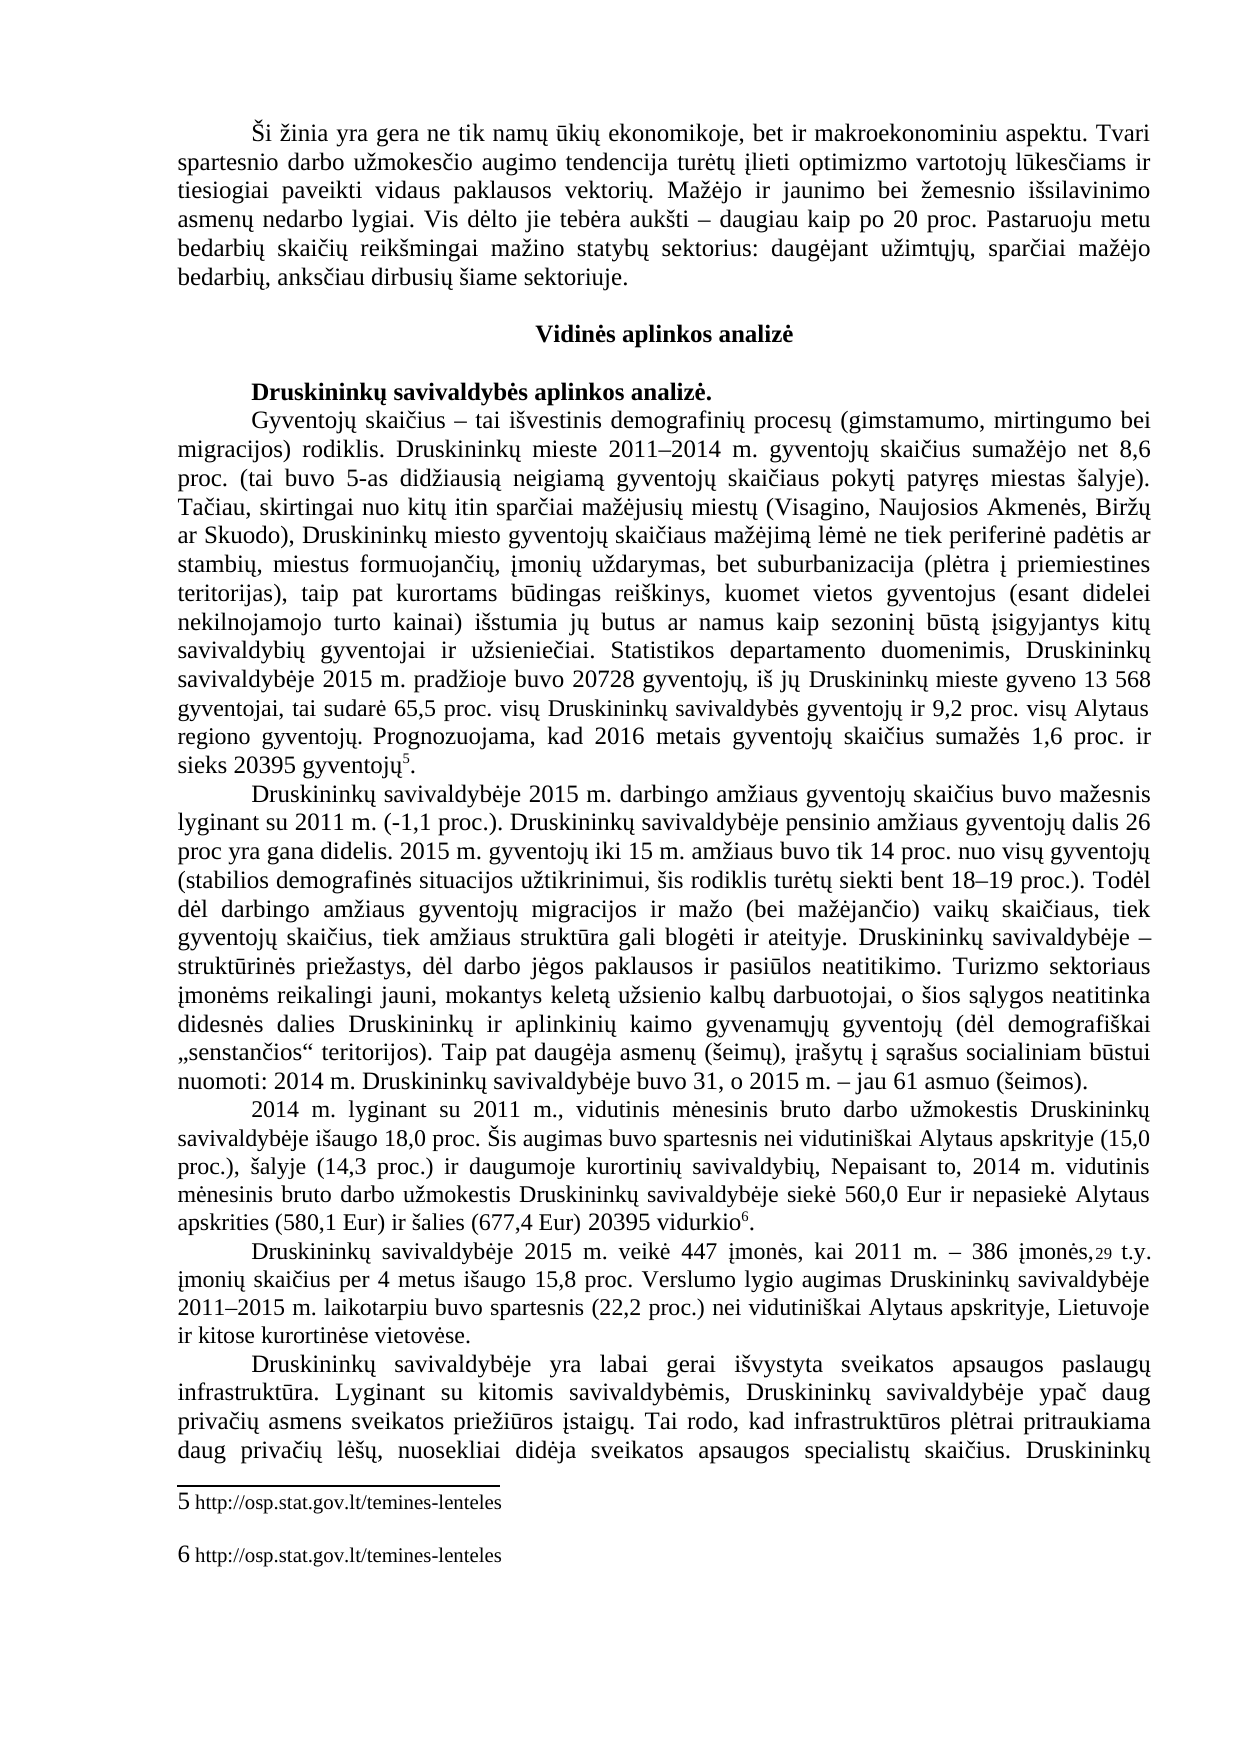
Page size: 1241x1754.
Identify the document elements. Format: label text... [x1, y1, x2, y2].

text Druskininkų savivaldybės aplinkos analizė. [177, 377, 1152, 406]
text Gyventojų skaičius – tai išvestinis demografinių procesų (gimstamumo, mirtingumo bei migracijos) rodiklis. Druskininkų mieste 2011–2014 m. gyventojų skaičius sumažėjo net 8,6 proc. (tai buvo 5-as didžiausią neigiamą gyventojų skaičiaus pokytį patyręs miestas šalyje). Tačiau, skirtingai nuo kitų itin sparčiai mažėjusių miestų (Visagino, Naujosios Akmenės, Biržų ar Skuodo), Druskininkų miesto gyventojų skaičiaus mažėjimą lėmė ne tiek periferinė padėtis ar stambių, miestus formuojančių, įmonių uždarymas, bet suburbanizacija (plėtra į priemiestines teritorijas), taip pat kurortams būdingas reiškinys, kuomet vietos gyventojus (esant didelei nekilnojamojo turto kainai) išstumia jų butus ar namus kaip sezoninį būstą įsigyjantys kitų savivaldybių gyventojai ir užsieniečiai. Statistikos departamento duomenimis, Druskininkų savivaldybėje 2015 m. pradžioje buvo 20728 gyventojų, iš jų Druskininkų mieste gyveno 13 568 gyventojai, tai sudarė 65,5 proc. visų Druskininkų savivaldybės gyventojų ir 9,2 proc. visų Alytaus regiono gyventojų. Prognozuojama, kad 2016 metais gyventojų skaičius sumažės 1,6 proc. ir sieks 20395 gyventojų. [177, 406, 1152, 779]
text Druskininkų savivaldybėje 2015 m. darbingo amžiaus gyventojų skaičius buvo mažesnis lyginant su 2011 m. (-1,1 proc.). Druskininkų savivaldybėje pensinio amžiaus gyventojų dalis 26 proc yra gana didelis. 2015 m. gyventojų iki 15 m. amžiaus buvo tik 14 proc. nuo visų gyventojų (stabilios demografinės situacijos užtikrinimui, šis rodiklis turėtų siekti bent 18–19 proc.). Todėl dėl darbingo amžiaus gyventojų migracijos ir mažo (bei mažėjančio) vaikų skaičiaus, tiek gyventojų skaičius, tiek amžiaus struktūra gali blogėti ir ateityje. Druskininkų savivaldybėje – struktūrinės priežastys, dėl darbo jėgos paklausos ir pasiūlos neatitikimo. Turizmo sektoriaus įmonėms reikalingi jauni, mokantys keletą užsienio kalbų darbuotojai, o šios sąlygos neatitinka didesnės dalies Druskininkų ir aplinkinių kaimo gyvenamųjų gyventojų (dėl demografiškai „senstančios“ teritorijos). Taip pat daugėja asmenų (šeimų), įrašytų į sąrašus socialiniam būstui nuomoti: 2014 m. Druskininkų savivaldybėje buvo 31, o 2015 m. – jau 61 asmuo (šeimos). [177, 779, 1152, 1095]
text http://osp.stat.gov.lt/temines-lenteles [177, 1486, 1152, 1514]
text http://osp.stat.gov.lt/temines-lenteles [177, 1539, 1152, 1567]
text Vidinės aplinkos analizė [177, 319, 1152, 348]
text Ši žinia yra gera ne tik namų ūkių ekonomikoje, bet ir makroekonominiu aspektu. Tvari spartesnio darbo užmokesčio augimo tendencija turėtų įlieti optimizmo vartotojų lūkesčiams ir tiesiogiai paveikti vidaus paklausos vektorių. Mažėjo ir jaunimo bei žemesnio išsilavinimo asmenų nedarbo lygiai. Vis dėlto jie tebėra aukšti – daugiau kaip po 20 proc. Pastaruoju metu bedarbių skaičių reikšmingai mažino statybų sektorius: daugėjant užimtųjų, sparčiai mažėjo bedarbių, anksčiau dirbusių šiame sektoriuje. [177, 118, 1152, 291]
text 2014 m. lyginant su 2011 m., vidutinis mėnesinis bruto darbo užmokestis Druskininkų savivaldybėje išaugo 18,0 proc. Šis augimas buvo spartesnis nei vidutiniškai Alytaus apskrityje (15,0 proc.), šalyje (14,3 proc.) ir daugumoje kurortinių savivaldybių, Nepaisant to, 2014 m. vidutinis mėnesinis bruto darbo užmokestis Druskininkų savivaldybėje siekė 560,0 Eur ir nepasiekė Alytaus apskrities (580,1 Eur) ir šalies (677,4 Eur) 20395 vidurkio. [177, 1095, 1152, 1236]
text Druskininkų savivaldybėje yra labai gerai išvystyta sveikatos apsaugos paslaugų infrastruktūra. Lyginant su kitomis savivaldybėmis, Druskininkų savivaldybėje ypač daug privačių asmens sveikatos priežiūros įstaigų. Tai rodo, kad infrastruktūros plėtrai pritraukiama daug privačių lėšų, nuosekliai didėja sveikatos apsaugos specialistų skaičius. Druskininkų [177, 1349, 1152, 1464]
text Druskininkų savivaldybėje 2015 m. veikė 447 įmonės, kai 2011 m. – 386 įmonės,29 t.y. įmonių skaičius per 4 metus išaugo 15,8 proc. Verslumo lygio augimas Druskininkų savivaldybėje 2011–2015 m. laikotarpiu buvo spartesnis (22,2 proc.) nei vidutiniškai Alytaus apskrityje, Lietuvoje ir kitose kurortinėse vietovėse. [177, 1236, 1152, 1349]
